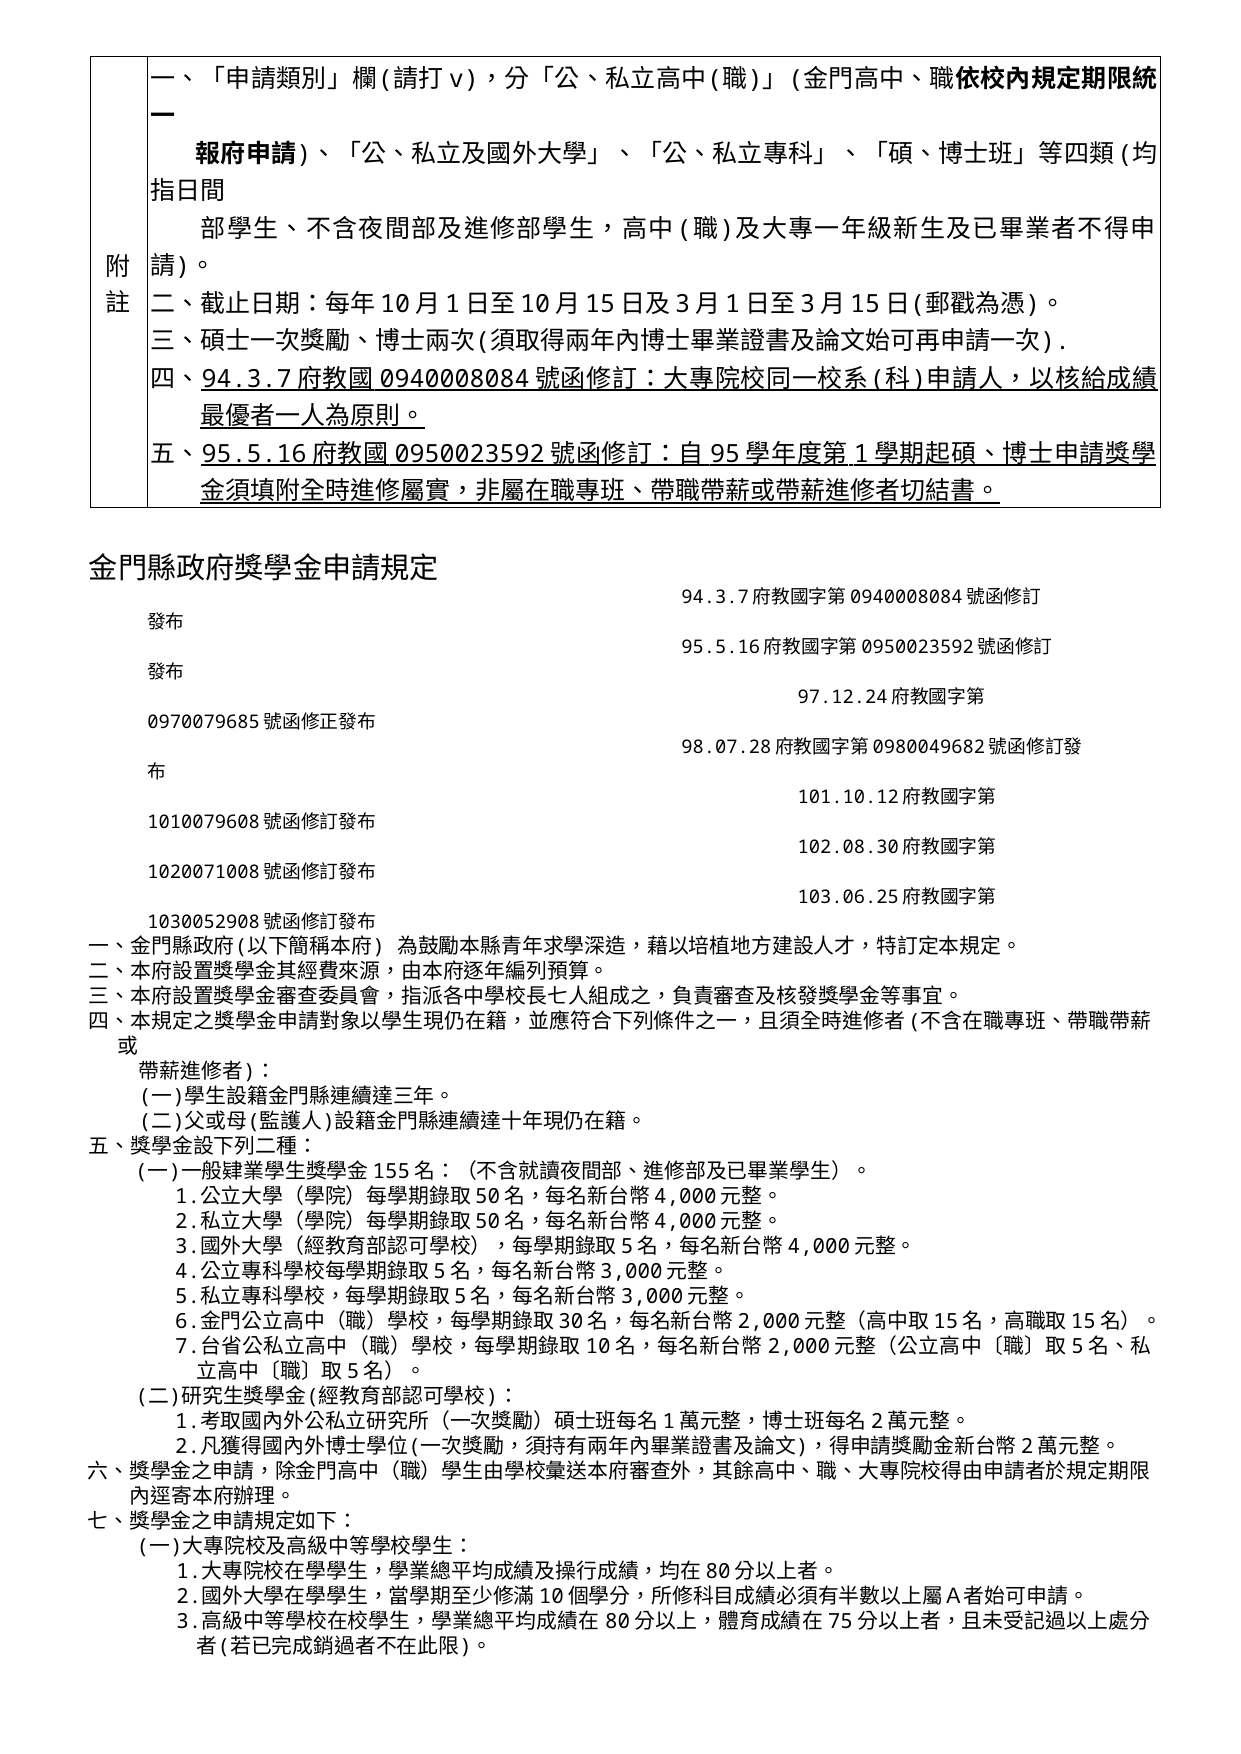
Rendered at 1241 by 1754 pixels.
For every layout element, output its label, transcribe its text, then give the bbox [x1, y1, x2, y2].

text 三、本府設置獎學金審查委員會，指派各中學校長七人組成之，負責審查及核發獎學金等事宜。 [89, 983, 1152, 1008]
text 103.06.25府教國字第1030052908號函修訂發布 [89, 883, 1093, 933]
text 4.公立專科學校每學期錄取5名，每名新台幣3,000元整。 [175, 1258, 1152, 1283]
text 102.08.30府教國字第1020071008號函修訂發布 [89, 833, 1093, 883]
text 1.大專院校在學學生，學業總平均成績及操行成績，均在80分以上者。 [176, 1558, 1152, 1583]
text (二)父或母(監護人)設籍金門縣連續達十年現仍在籍。 [89, 1108, 1152, 1133]
text 七、獎學金之申請規定如下： [87, 1508, 1152, 1533]
text 7.台省公私立高中（職）學校，每學期錄取10名，每名新台幣2,000元整（公立高中〔職〕取5名、私立高中〔職〕取5名）。 [175, 1333, 1152, 1383]
text 一、金門縣政府(以下簡稱本府) 為鼓勵本縣青年求學深造，藉以培植地方建設人才，特訂定本規定。 [89, 933, 1152, 958]
text 金門縣政府獎學金申請規定 [89, 558, 1152, 583]
text 98.07.28府教國字第0980049682號函修訂發布 [147, 733, 1093, 783]
text (一)大專院校及高級中等學校學生： [136, 1533, 1152, 1558]
text 1.公立大學（學院）每學期錄取50名，每名新台幣4,000元整。 [175, 1183, 1152, 1208]
table_cell 附註 [91, 57, 147, 507]
text 97.12.24府教國字第0970079685號函修正發布 [89, 683, 1093, 733]
text (一)學生設籍金門縣連續達三年。 [89, 1083, 1152, 1108]
text 3.高級中等學校在校學生，學業總平均成績在80分以上，體育成績在75分以上者，且未受記過以上處分者(若已完成銷過者不在此限)。 [176, 1608, 1152, 1658]
text 95.5.16府教國字第0950023592號函修訂發布 [147, 633, 1065, 683]
text 2.私立大學（學院）每學期錄取50名，每名新台幣4,000元整。 [175, 1208, 1152, 1233]
text 94.3.7府教國字第0940008084號函修訂發布 [147, 583, 1052, 633]
text 101.10.12府教國字第1010079608號函修訂發布 [89, 783, 1112, 833]
text 3.國外大學（經教育部認可學校），每學期錄取5名，每名新台幣4,000元整。 [175, 1233, 1152, 1258]
text 二、本府設置獎學金其經費來源，由本府逐年編列預算。 [89, 958, 1152, 983]
text 5.私立專科學校，每學期錄取5名，每名新台幣3,000元整。 [175, 1283, 1152, 1308]
text 2.國外大學在學學生，當學期至少修滿10個學分，所修科目成績必須有半數以上屬Ａ者始可申請。 [176, 1583, 1152, 1608]
text 帶薪進修者)： [89, 1058, 1152, 1083]
text (二)研究生獎學金(經教育部認可學校)： [135, 1383, 1152, 1408]
text (一)一般肄業學生獎學金155名：（不含就讀夜間部、進修部及已畢業學生）。 [135, 1158, 1152, 1183]
text 2.凡獲得國內外博士學位(一次獎勵，須持有兩年內畢業證書及論文)，得申請獎勵金新台幣2萬元整。 [175, 1433, 1152, 1458]
table_cell 一、「申請類別」欄(請打v)，分「公、私立高中(職)」(金門高中、職依校內規定期限統一 報府申請)、「公、私立及國外大學」、「公、私立專科」、「碩、博士班」等四類(均指日間 部學生、不含夜間部及進修部學生，高中(職)及大專一年級新生及已畢業者不得申請)。 二、截止日期：每年10月1日至10月15日及3月1日至3月15日(郵戳為憑)。 三、碩士一次獎勵、博士兩次(須取得兩年內博士畢業證書及論文始可再申請一次). 四、94.3.7府教國0940008084號函修訂：大專院校同一校系(科)申請人，以核給成績最優者一人為原則。 五、95.5.16府教國0950023592號函修訂：自95學年度第1學期起碩、博士申請獎學金須填附全時進修屬實，非屬在職專班、帶職帶薪或帶薪進修者切結書。 [148, 57, 1160, 507]
text 六、獎學金之申請，除金門高中（職）學生由學校彙送本府審查外，其餘高中、職、大專院校得由申請者於規定期限內逕寄本府辦理。 [87, 1458, 1152, 1508]
text 6.金門公立高中（職）學校，每學期錄取30名，每名新台幣2,000元整（高中取15名，高職取15名）。 [175, 1308, 1152, 1333]
text 1.考取國內外公私立研究所（一次獎勵）碩士班每名1萬元整，博士班每名2萬元整。 [175, 1408, 1152, 1433]
text 四、本規定之獎學金申請對象以學生現仍在籍，並應符合下列條件之一，且須全時進修者(不含在職專班、帶職帶薪或 [89, 1008, 1152, 1058]
text 五、獎學金設下列二種： [89, 1133, 1152, 1158]
